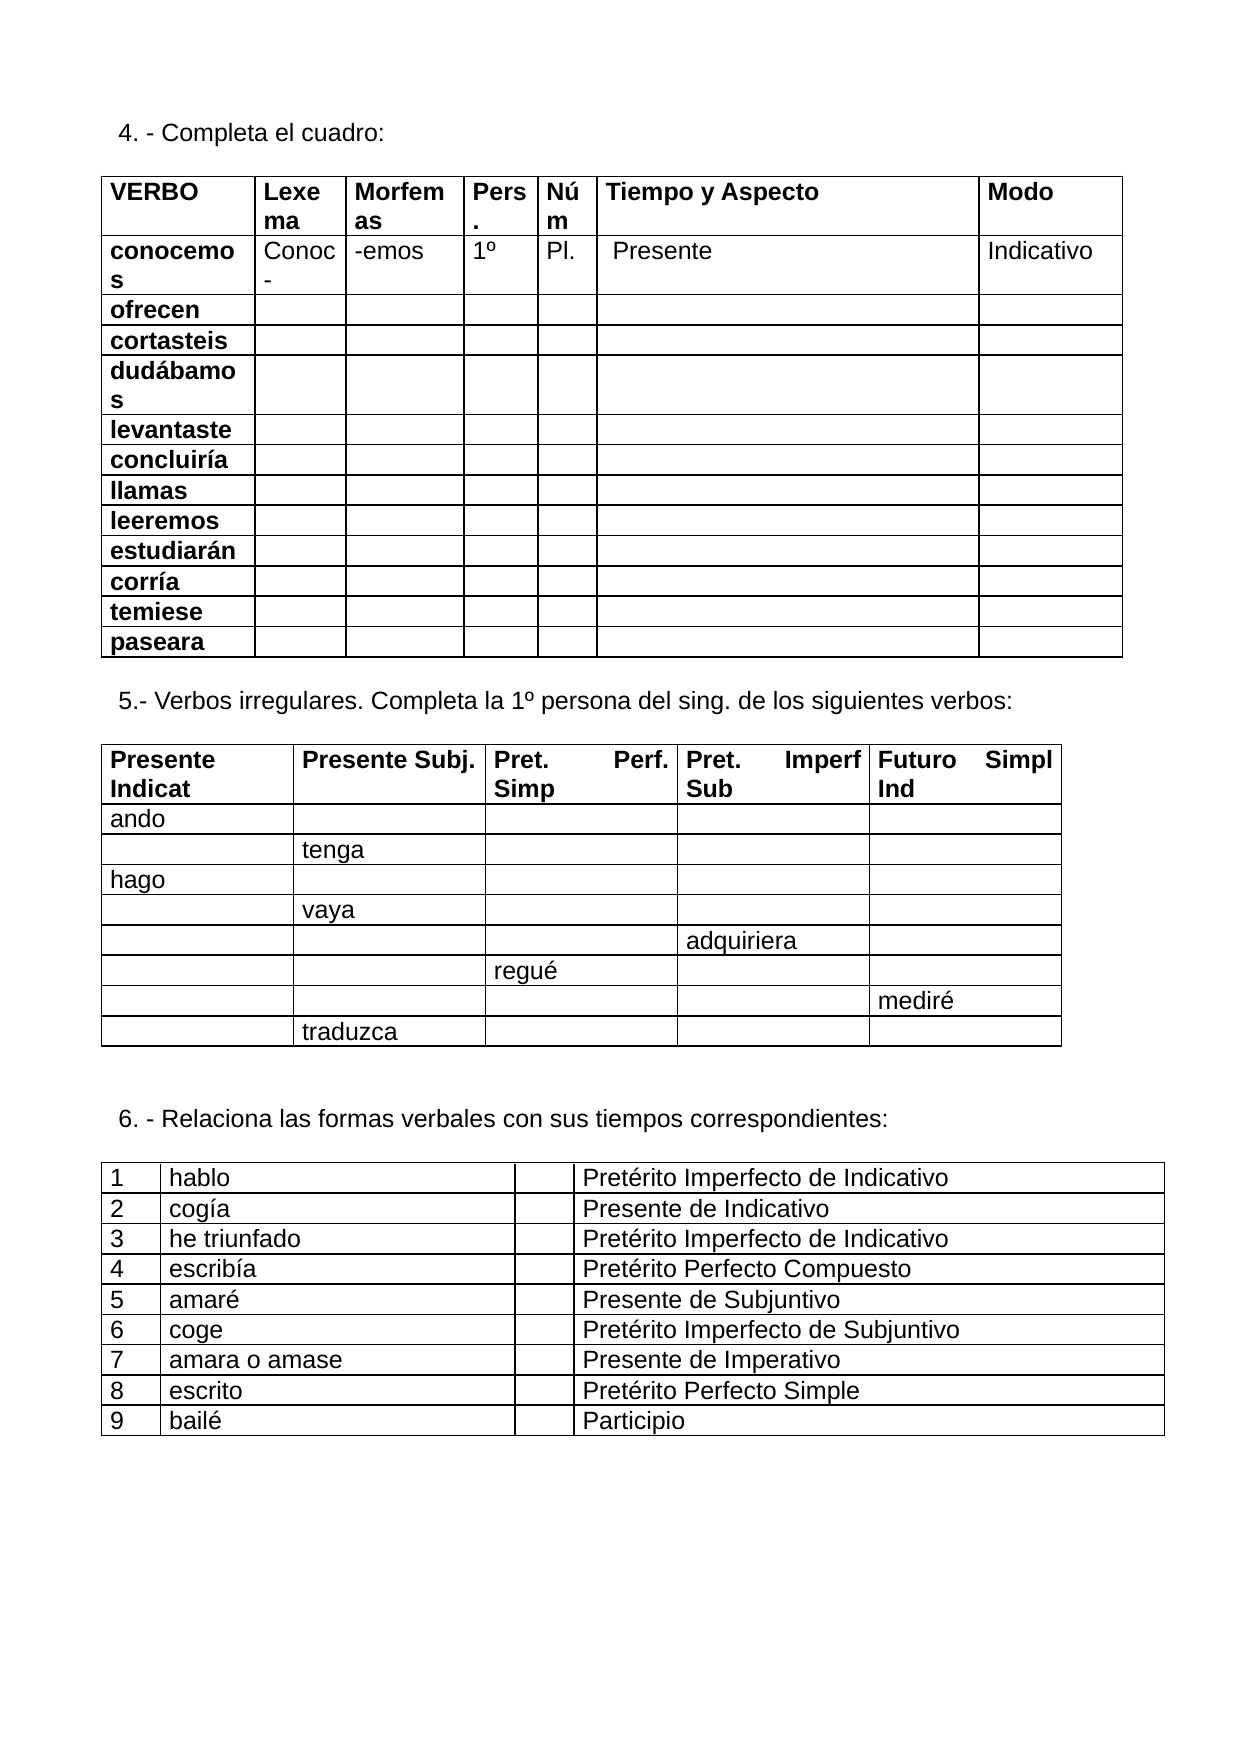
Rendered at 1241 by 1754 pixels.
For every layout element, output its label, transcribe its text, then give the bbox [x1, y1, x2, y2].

table_cell [256, 567, 345, 595]
table_cell vaya [294, 895, 485, 924]
table_cell adquiriera [678, 926, 869, 954]
table_header [516, 1163, 574, 1192]
table_cell Presente de Indicativo [575, 1194, 1164, 1222]
table_cell [980, 415, 1122, 444]
table_cell [465, 326, 537, 354]
table_cell [347, 567, 463, 595]
table_cell [678, 956, 869, 985]
table_cell temiese [102, 597, 254, 626]
table_cell [516, 1285, 573, 1313]
table_cell [102, 986, 293, 1015]
table_cell amara o amase [161, 1345, 514, 1374]
table_cell [465, 536, 537, 565]
table_cell [980, 536, 1122, 565]
table_cell [256, 326, 345, 354]
text 5.- Verbos irregulares. Completa la 1º persona del sing. de los siguientes verbos: [118, 686, 1122, 715]
table_header hablo [161, 1163, 515, 1192]
table_cell [516, 1224, 573, 1253]
table_cell [539, 415, 596, 444]
table_header VERBO [102, 177, 254, 235]
table_cell [465, 506, 537, 535]
table_cell [598, 445, 978, 474]
table_cell [486, 926, 677, 954]
table_cell 1º [465, 236, 537, 294]
table_cell [347, 627, 463, 656]
table_header 1 [102, 1163, 160, 1192]
table_cell 2 [102, 1194, 160, 1222]
table_cell [486, 1017, 677, 1045]
table_cell [256, 476, 345, 504]
table_cell [539, 445, 596, 474]
table_cell traduzca [294, 1017, 485, 1045]
table_cell 9 [102, 1406, 160, 1435]
table_cell [102, 926, 293, 954]
table_cell [465, 415, 537, 444]
table_cell Pl. [539, 236, 596, 294]
table_cell [347, 476, 463, 504]
table_cell [980, 506, 1122, 535]
table_cell [598, 415, 978, 444]
table_cell [294, 956, 485, 985]
table_cell [539, 476, 596, 504]
table_cell [870, 1017, 1061, 1045]
table_cell Presente de Imperativo [575, 1345, 1164, 1374]
table_cell amaré [161, 1285, 514, 1313]
table_cell ofrecen [102, 295, 254, 324]
table_cell [598, 506, 978, 535]
table_cell [980, 567, 1122, 595]
table_cell [486, 805, 677, 833]
table_cell [598, 326, 978, 354]
table_cell [678, 865, 869, 894]
table_header Presente Subj. [294, 745, 485, 803]
table_cell [980, 445, 1122, 474]
table_cell Pretérito Perfecto Compuesto [575, 1255, 1164, 1283]
table_cell cortasteis [102, 326, 254, 354]
table_cell [347, 597, 463, 626]
table_cell [516, 1376, 573, 1404]
table_cell [294, 986, 485, 1015]
table_cell [678, 835, 869, 863]
table_cell 5 [102, 1285, 160, 1313]
table_cell [870, 956, 1061, 985]
table_header Lexema [256, 177, 345, 235]
table_cell [486, 895, 677, 924]
table_cell levantaste [102, 415, 254, 444]
table_cell Participio [575, 1406, 1164, 1435]
table_cell [598, 627, 978, 656]
table_cell [598, 597, 978, 626]
table_cell [347, 445, 463, 474]
table_cell [539, 536, 596, 565]
table_cell [465, 445, 537, 474]
table_cell paseara [102, 627, 254, 656]
table_cell [516, 1345, 573, 1374]
table_cell leeremos [102, 506, 254, 535]
table_header Pret. Perf. Simp [486, 745, 677, 803]
table_cell ando [102, 805, 293, 833]
table_cell 7 [102, 1345, 160, 1374]
table_cell [256, 536, 345, 565]
table_header Futuro Simpl Ind [870, 745, 1061, 803]
table_cell [980, 476, 1122, 504]
table_cell llamas [102, 476, 254, 504]
table_cell Pretérito Perfecto Simple [575, 1376, 1164, 1404]
table_cell [486, 865, 677, 894]
table_cell [102, 1017, 293, 1045]
table_cell [516, 1315, 573, 1344]
table_cell [256, 627, 345, 656]
table_cell [256, 506, 345, 535]
table_cell [256, 356, 345, 413]
table_cell [256, 445, 345, 474]
table_cell [598, 567, 978, 595]
table_cell [678, 805, 869, 833]
table_cell dudábamos [102, 356, 254, 413]
table_cell [539, 627, 596, 656]
table_cell [539, 506, 596, 535]
table_cell [678, 1017, 869, 1045]
table_header Pret. Imperf Sub [678, 745, 869, 803]
table_cell corría [102, 567, 254, 595]
table_cell Presente de Subjuntivo [575, 1285, 1164, 1313]
table_cell concluiría [102, 445, 254, 474]
table_cell [347, 415, 463, 444]
table_cell [598, 476, 978, 504]
table_cell escrito [161, 1376, 514, 1404]
table_cell [294, 805, 485, 833]
table_cell Indicativo [980, 236, 1122, 294]
table_cell Pretérito Imperfecto de Indicativo [575, 1224, 1164, 1253]
table_cell -emos [347, 236, 463, 294]
table_cell [870, 865, 1061, 894]
table_header Pers. [465, 177, 537, 235]
table_cell [256, 597, 345, 626]
table_cell [870, 926, 1061, 954]
table_cell [539, 597, 596, 626]
table_cell [598, 536, 978, 565]
table_cell [347, 356, 463, 413]
table_cell coge [161, 1315, 514, 1344]
table_cell [678, 986, 869, 1015]
table_cell [465, 567, 537, 595]
table_cell [465, 476, 537, 504]
table_header Pretérito Imperfecto de Indicativo [575, 1163, 1164, 1192]
table_cell bailé [161, 1406, 514, 1435]
table_cell [598, 295, 978, 324]
table_cell [539, 326, 596, 354]
table_cell [347, 536, 463, 565]
table_cell regué [486, 956, 677, 985]
table_cell [102, 835, 293, 863]
table_cell [347, 326, 463, 354]
table_cell [980, 356, 1122, 413]
table_cell mediré [870, 986, 1061, 1015]
table_cell [294, 926, 485, 954]
table_cell conocemos [102, 236, 254, 294]
table_cell [347, 295, 463, 324]
table_cell [870, 895, 1061, 924]
table_cell Presente [598, 236, 978, 294]
table_cell [516, 1255, 573, 1283]
text 4. - Completa el cuadro: [118, 118, 1122, 147]
table_cell [539, 356, 596, 413]
table_cell 3 [102, 1224, 160, 1253]
table_cell [256, 415, 345, 444]
table_cell [465, 295, 537, 324]
table_cell [870, 835, 1061, 863]
table_cell [347, 506, 463, 535]
table_cell [870, 805, 1061, 833]
table_cell [294, 865, 485, 894]
table_cell Pretérito Imperfecto de Subjuntivo [575, 1315, 1164, 1344]
table_cell [516, 1194, 573, 1222]
table_cell [598, 356, 978, 413]
table_cell [465, 597, 537, 626]
table_cell 8 [102, 1376, 160, 1404]
table_cell Conoc- [256, 236, 345, 294]
table_cell [539, 295, 596, 324]
table_cell estudiarán [102, 536, 254, 565]
table_cell [486, 986, 677, 1015]
table_cell cogía [161, 1194, 514, 1222]
table_cell tenga [294, 835, 485, 863]
table_cell 6 [102, 1315, 160, 1344]
table_cell escribía [161, 1255, 514, 1283]
table_cell [465, 356, 537, 413]
table_cell 4 [102, 1255, 160, 1283]
table_cell [102, 956, 293, 985]
table_cell [980, 627, 1122, 656]
table_cell [256, 295, 345, 324]
table_header Modo [980, 177, 1122, 235]
table_cell [486, 835, 677, 863]
table_cell [980, 295, 1122, 324]
table_cell he triunfado [161, 1224, 514, 1253]
text 6. - Relaciona las formas verbales con sus tiempos correspondientes: [118, 1104, 1122, 1133]
table_cell [980, 326, 1122, 354]
table_header Morfemas [347, 177, 463, 235]
table_cell [516, 1406, 573, 1435]
table_cell [678, 895, 869, 924]
table_header Presente Indicat [102, 745, 293, 803]
table_header Tiempo y Aspecto [598, 177, 978, 235]
table_cell hago [102, 865, 293, 894]
table_cell [980, 597, 1122, 626]
table_cell [465, 627, 537, 656]
table_cell [539, 567, 596, 595]
table_cell [102, 895, 293, 924]
table_header Núm [539, 177, 596, 235]
